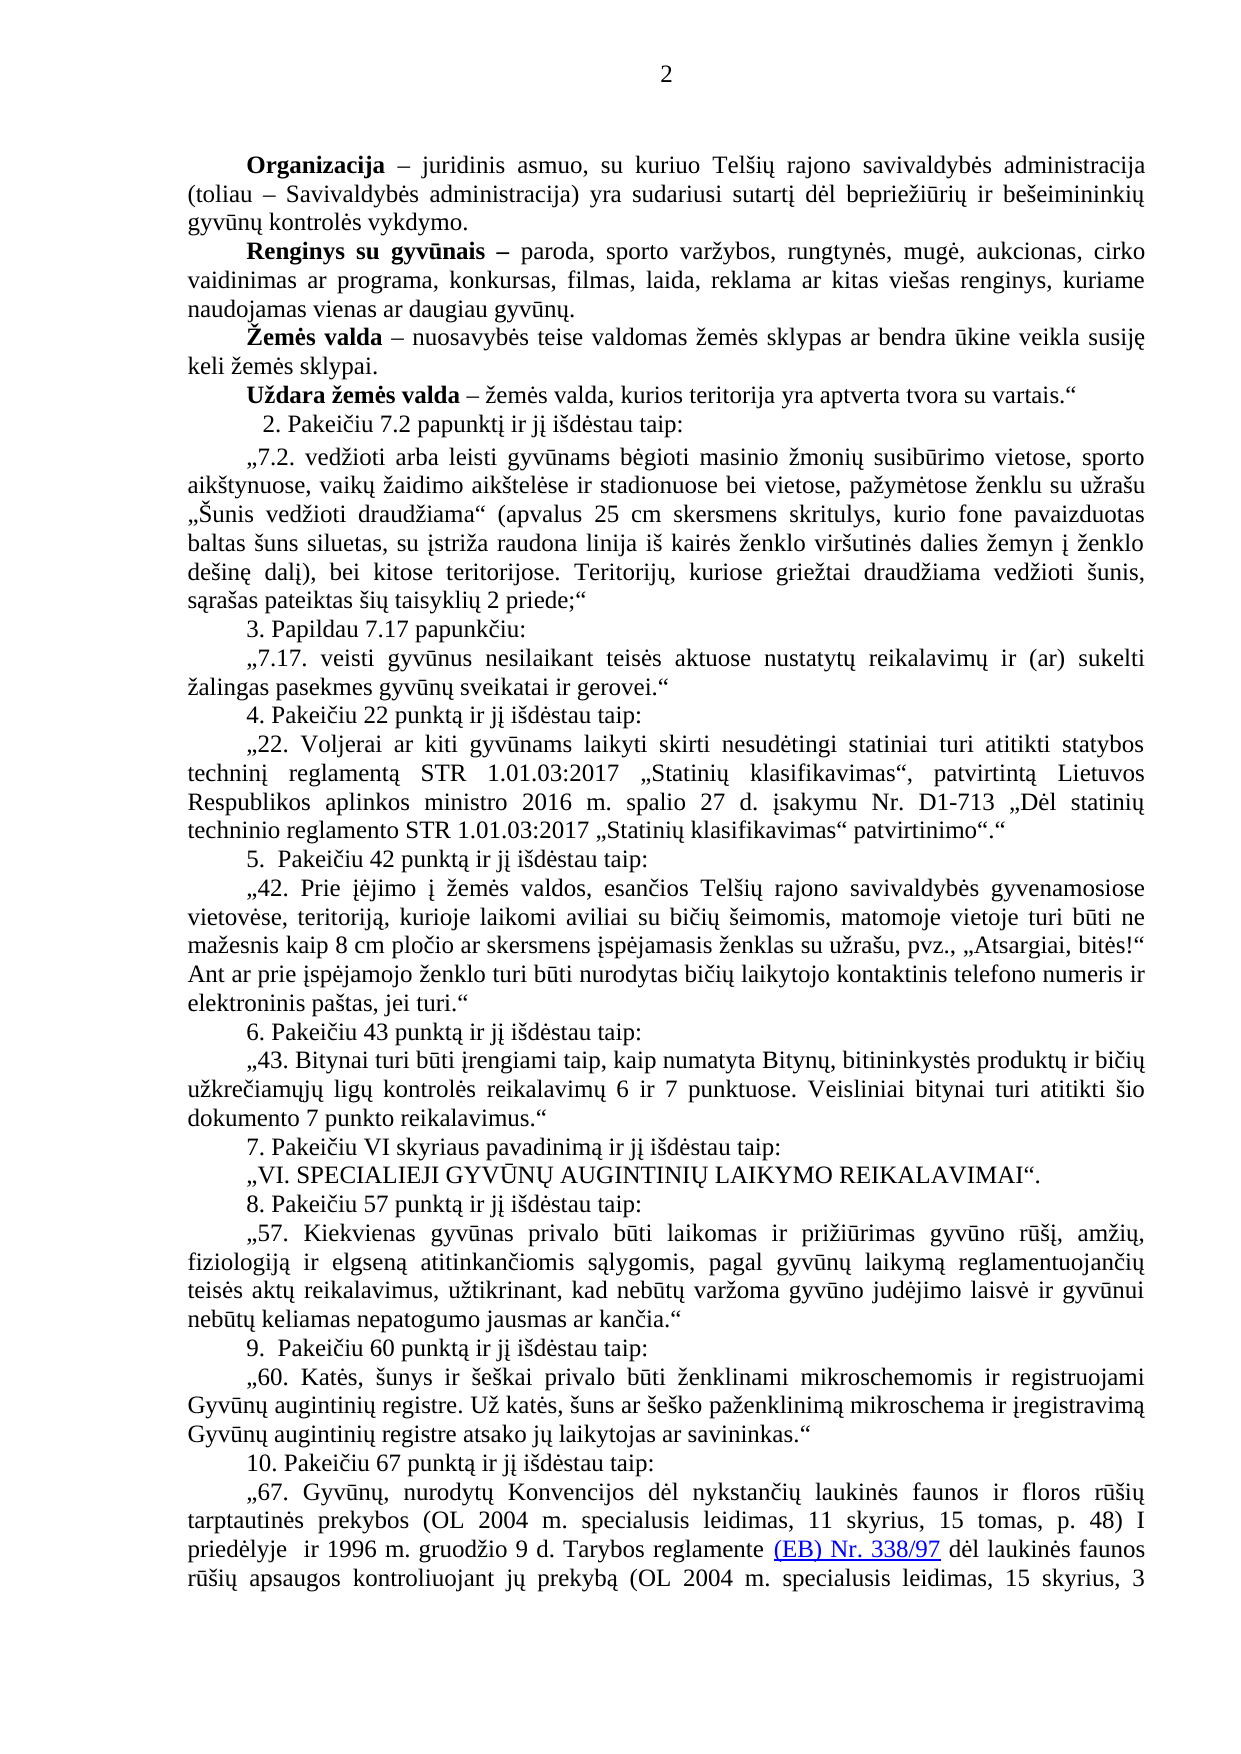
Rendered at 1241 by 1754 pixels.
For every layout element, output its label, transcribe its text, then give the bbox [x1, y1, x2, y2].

text „57. Kiekvienas gyvūnas privalo būti laikomas ir prižiūrimas gyvūno rūšį, amžių, fiziologiją ir elgseną atitinkančiomis sąlygomis, pagal gyvūnų laikymą reglamentuojančių teisės aktų reikalavimus, užtikrinant, kad nebūtų varžoma gyvūno judėjimo laisvė ir gyvūnui nebūtų keliamas nepatogumo jausmas ar kančia.“ [187, 1218, 1146, 1333]
text 3. Papildau 7.17 papunkčiu: [187, 614, 1146, 643]
text „43. Bitynai turi būti įrengiami taip, kaip numatyta Bitynų, bitininkystės produktų ir bičių užkrečiamųjų ligų kontrolės reikalavimų 6 ir 7 punktuose. Veisliniai bitynai turi atitikti šio dokumento 7 punkto reikalavimus.“ [187, 1046, 1146, 1132]
text „67. Gyvūnų, nurodytų Konvencijos dėl nykstančių laukinės faunos ir floros rūšių tarptautinės prekybos (OL 2004 m. specialusis leidimas, 11 skyrius, 15 tomas, p. 48) I priedėlyje ir 1996 m. gruodžio 9 d. Tarybos reglamente (EB) Nr. 338/97 dėl laukinės faunos rūšių apsaugos kontroliuojant jų prekybą (OL 2004 m. specialusis leidimas, 15 skyrius, 3 [187, 1477, 1146, 1592]
text 10. Pakeičiu 67 punktą ir jį išdėstau taip: [187, 1448, 1146, 1477]
text „VI. SPECIALIEJI GYVŪNŲ AUGINTINIŲ LAIKYMO REIKALAVIMAI“. [187, 1161, 1146, 1189]
text 9. Pakeičiu 60 punktą ir jį išdėstau taip: [187, 1333, 1146, 1362]
text 5. Pakeičiu 42 punktą ir jį išdėstau taip: [187, 844, 1146, 873]
text „22. Voljerai ar kiti gyvūnams laikyti skirti nesudėtingi statiniai turi atitikti statybos techninį reglamentą STR 1.01.03:2017 „Statinių klasifikavimas“, patvirtintą Lietuvos Respublikos aplinkos ministro 2016 m. spalio 27 d. įsakymu Nr. D1-713 „Dėl statinių techninio reglamento STR 1.01.03:2017 „Statinių klasifikavimas“ patvirtinimo“.“ [187, 729, 1146, 844]
text „42. Prie įėjimo į žemės valdos, esančios Telšių rajono savivaldybės gyvenamosiose vietovėse, teritoriją, kurioje laikomi aviliai su bičių šeimomis, matomoje vietoje turi būti ne mažesnis kaip 8 cm pločio ar skersmens įspėjamasis ženklas su užrašu, pvz., „Atsargiai, bitės!“ Ant ar prie įspėjamojo ženklo turi būti nurodytas bičių laikytojo kontaktinis telefono numeris ir elektroninis paštas, jei turi.“ [187, 873, 1146, 1017]
text 7. Pakeičiu VI skyriaus pavadinimą ir jį išdėstau taip: [187, 1132, 1146, 1161]
text „7.2. vedžioti arba leisti gyvūnams bėgioti masinio žmonių susibūrimo vietose, sporto aikštynuose, vaikų žaidimo aikštelėse ir stadionuose bei vietose, pažymėtose ženklu su užrašu „Šunis vedžioti draudžiama“ (apvalus 25 cm skersmens skritulys, kurio fone pavaizduotas baltas šuns siluetas, su įstriža raudona linija iš kairės ženklo viršutinės dalies žemyn į ženklo dešinę dalį), bei kitose teritorijose. Teritorijų, kuriose griežtai draudžiama vedžioti šunis, sąrašas pateiktas šių taisyklių 2 priede;“ [187, 442, 1146, 614]
text 2. Pakeičiu 7.2 papunktį ir jį išdėstau taip: [187, 409, 1146, 437]
text „7.17. veisti gyvūnus nesilaikant teisės aktuose nustatytų reikalavimų ir (ar) sukelti žalingas pasekmes gyvūnų sveikatai ir gerovei.“ [187, 643, 1146, 701]
text 6. Pakeičiu 43 punktą ir jį išdėstau taip: [187, 1017, 1146, 1046]
text Organizacija – juridinis asmuo, su kuriuo Telšių rajono savivaldybės administracija (toliau – Savivaldybės administracija) yra sudariusi sutartį dėl bepriežiūrių ir bešeimininkių gyvūnų kontrolės vykdymo. [187, 150, 1146, 236]
text 4. Pakeičiu 22 punktą ir jį išdėstau taip: [187, 701, 1146, 729]
text Renginys su gyvūnais – paroda, sporto varžybos, rungtynės, mugė, aukcionas, cirko vaidinimas ar programa, konkursas, filmas, laida, reklama ar kitas viešas renginys, kuriame naudojamas vienas ar daugiau gyvūnų. [187, 236, 1146, 322]
text 8. Pakeičiu 57 punktą ir jį išdėstau taip: [187, 1189, 1146, 1218]
text Uždara žemės valda – žemės valda, kurios teritorija yra aptverta tvora su vartais.“ [187, 380, 1146, 409]
text „60. Katės, šunys ir šeškai privalo būti ženklinami mikroschemomis ir registruojami Gyvūnų augintinių registre. Už katės, šuns ar šeško paženklinimą mikroschema ir įregistravimą Gyvūnų augintinių registre atsako jų laikytojas ar savininkas.“ [187, 1362, 1146, 1448]
text Žemės valda – nuosavybės teise valdomas žemės sklypas ar bendra ūkine veikla susiję keli žemės sklypai. [187, 322, 1146, 380]
